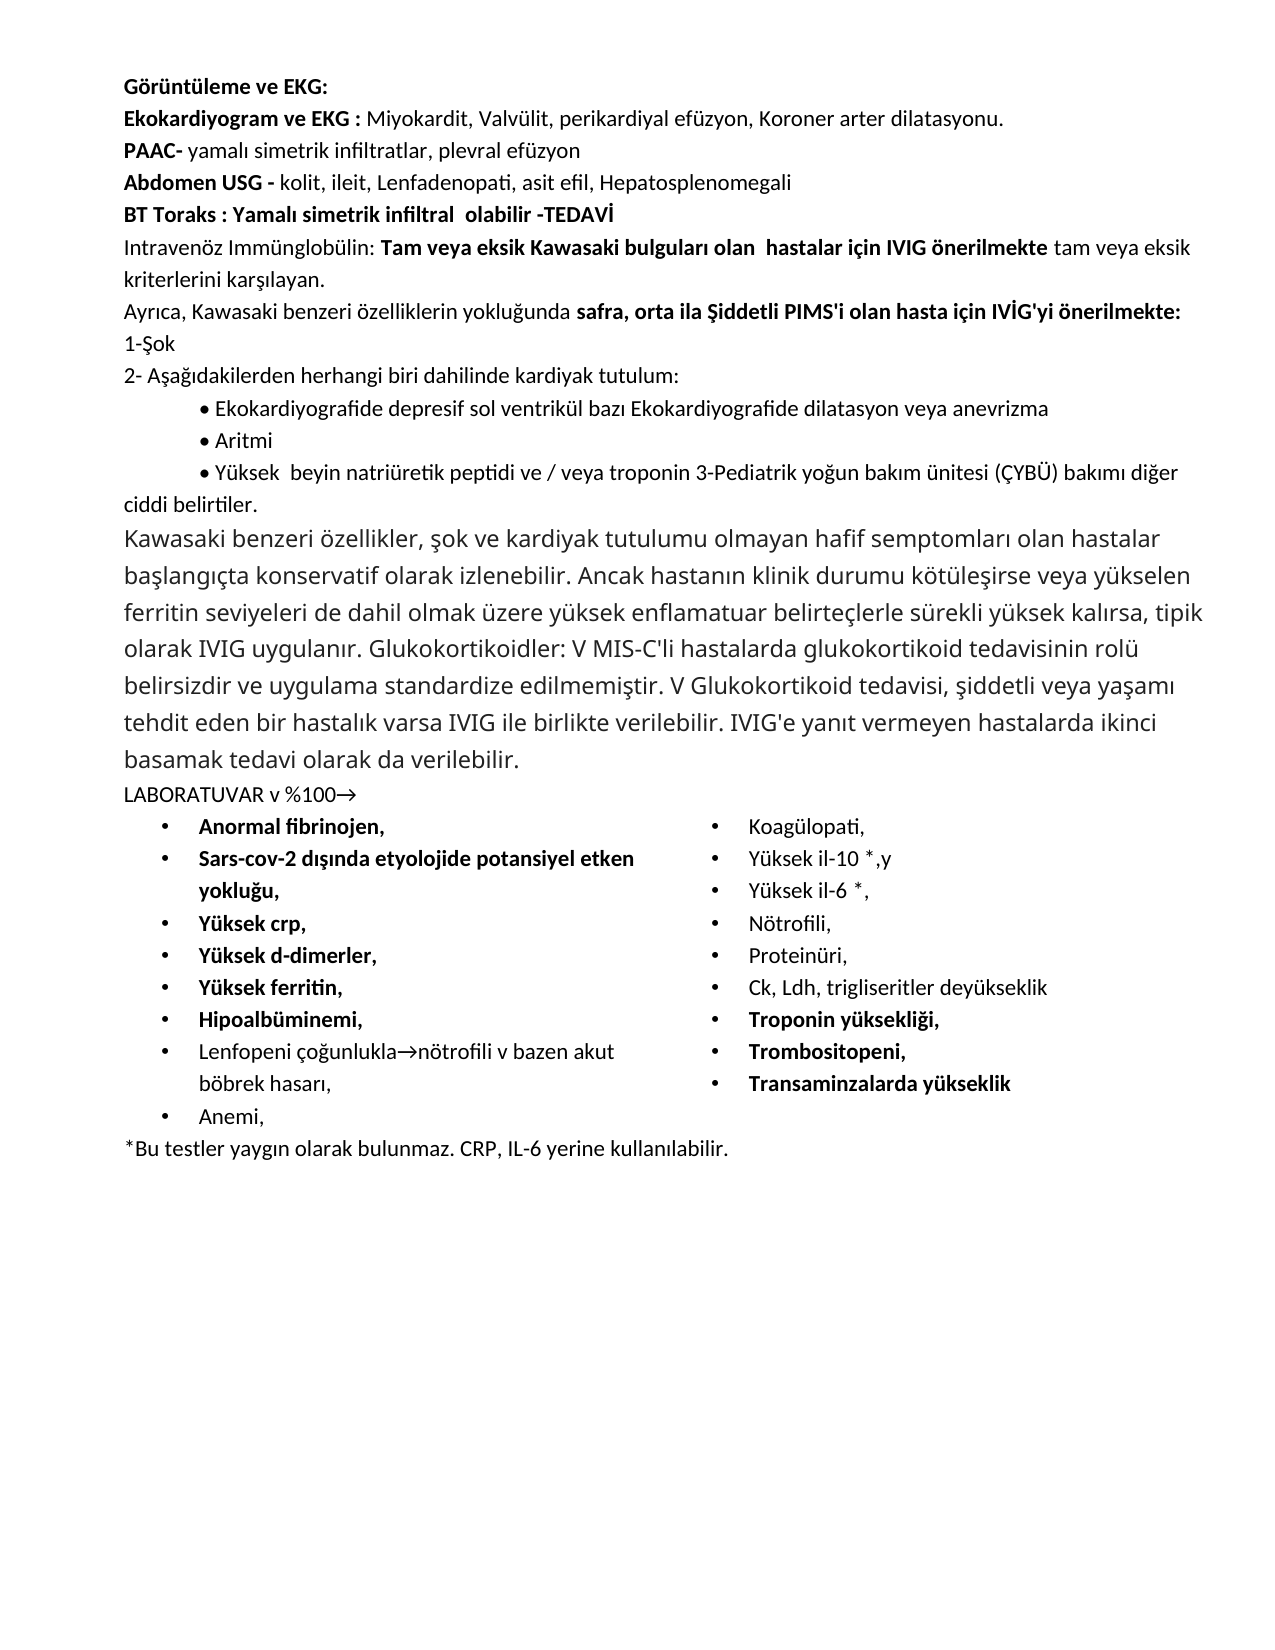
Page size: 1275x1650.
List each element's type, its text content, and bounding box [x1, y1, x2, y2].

list Yüksek d-dimerler, [161, 941, 673, 969]
list Sars-cov-2 dışında etyolojide potansiyel etken yokluğu, [161, 844, 673, 904]
text 1-Şok [123, 329, 1223, 357]
text 2- Aşağıdakilerden herhangi biri dahilinde kardiyak tutulum: [123, 362, 1223, 389]
list Troponin yüksekliği, [711, 1005, 1223, 1033]
text • Yüksek beyin natriüretik peptidi ve / veya troponin 3-Pediatrik yoğun bakım ünitesi (ÇYBÜ) bakımı diğer ciddi belirtiler. [123, 458, 1223, 518]
list Transaminzalarda yükseklik [711, 1069, 1223, 1098]
list Anormal fibrinojen, [161, 812, 673, 840]
text Ayrıca, Kawasaki benzeri özelliklerin yokluğunda safra, orta ila Şiddetli PIMS'i olan hasta için IVİG'yi önerilmekte: [123, 297, 1223, 325]
list Yüksek il-6 *, [711, 876, 1223, 904]
list Ck, Ldh, trigliseritler deyükseklik [711, 973, 1223, 1001]
list Koagülopati, [711, 812, 1223, 840]
text • Aritmi [123, 426, 1223, 454]
list Nötrofili, [711, 909, 1223, 937]
text Kawasaki benzeri özellikler, şok ve kardiyak tutulumu olmayan hafif semptomları olan hastalar başlangıçta konservatif olarak izlenebilir. Ancak hastanın klinik durumu kötüleşirse veya yükselen ferritin seviyeleri de dahil olmak üzere yüksek enflamatuar belirteçlerle sürekli yüksek kalırsa, tipik olarak IVIG uygulanır. Glukokortikoidler: V MIS-C'li hastalarda glukokortikoid tedavisinin rolü belirsizdir ve uygulama standardize edilmemiştir. V Glukokortikoid tedavisi, şiddetli veya yaşamı tehdit eden bir hastalık varsa IVIG ile birlikte verilebilir. IVIG'e yanıt vermeyen hastalarda ikinci basamak tedavi olarak da verilebilir. [123, 522, 1223, 775]
text Ekokardiyogram ve EKG : Miyokardit, Valvülit, perikardiyal efüzyon, Koroner arter dilatasyonu. [123, 104, 1223, 132]
text *Bu testler yaygın olarak bulunmaz. CRP, IL-6 yerine kullanılabilir. [123, 1134, 1223, 1162]
text LABORATUVAR v %100→ [123, 780, 1223, 808]
list Yüksek crp, [161, 909, 673, 937]
list Hipoalbüminemi, [161, 1005, 673, 1033]
text Abdomen USG - kolit, ileit, Lenfadenopati, asit efil, Hepatosplenomegali [123, 168, 1223, 196]
list Lenfopeni çoğunlukla→nötrofili v bazen akut böbrek hasarı, [161, 1037, 673, 1098]
list Trombositopeni, [711, 1037, 1223, 1065]
list Yüksek il-10 *,y [711, 844, 1223, 872]
text PAAC- yamalı simetrik infiltratlar, plevral efüzyon [123, 136, 1223, 164]
list Proteinüri, [711, 941, 1223, 969]
text • Ekokardiyografide depresif sol ventrikül bazı Ekokardiyografide dilatasyon veya anevrizma [123, 394, 1223, 422]
list Anemi, [161, 1102, 673, 1130]
text BT Toraks : Yamalı simetrik infiltral olabilir -TEDAVİ [123, 201, 1223, 229]
text Intravenöz Immünglobülin: Tam veya eksik Kawasaki bulguları olan hastalar için IVIG önerilmekte tam veya eksik kriterlerini karşılayan. [123, 233, 1223, 293]
list Yüksek ferritin, [161, 973, 673, 1001]
text Görüntüleme ve EKG: [123, 72, 1223, 100]
